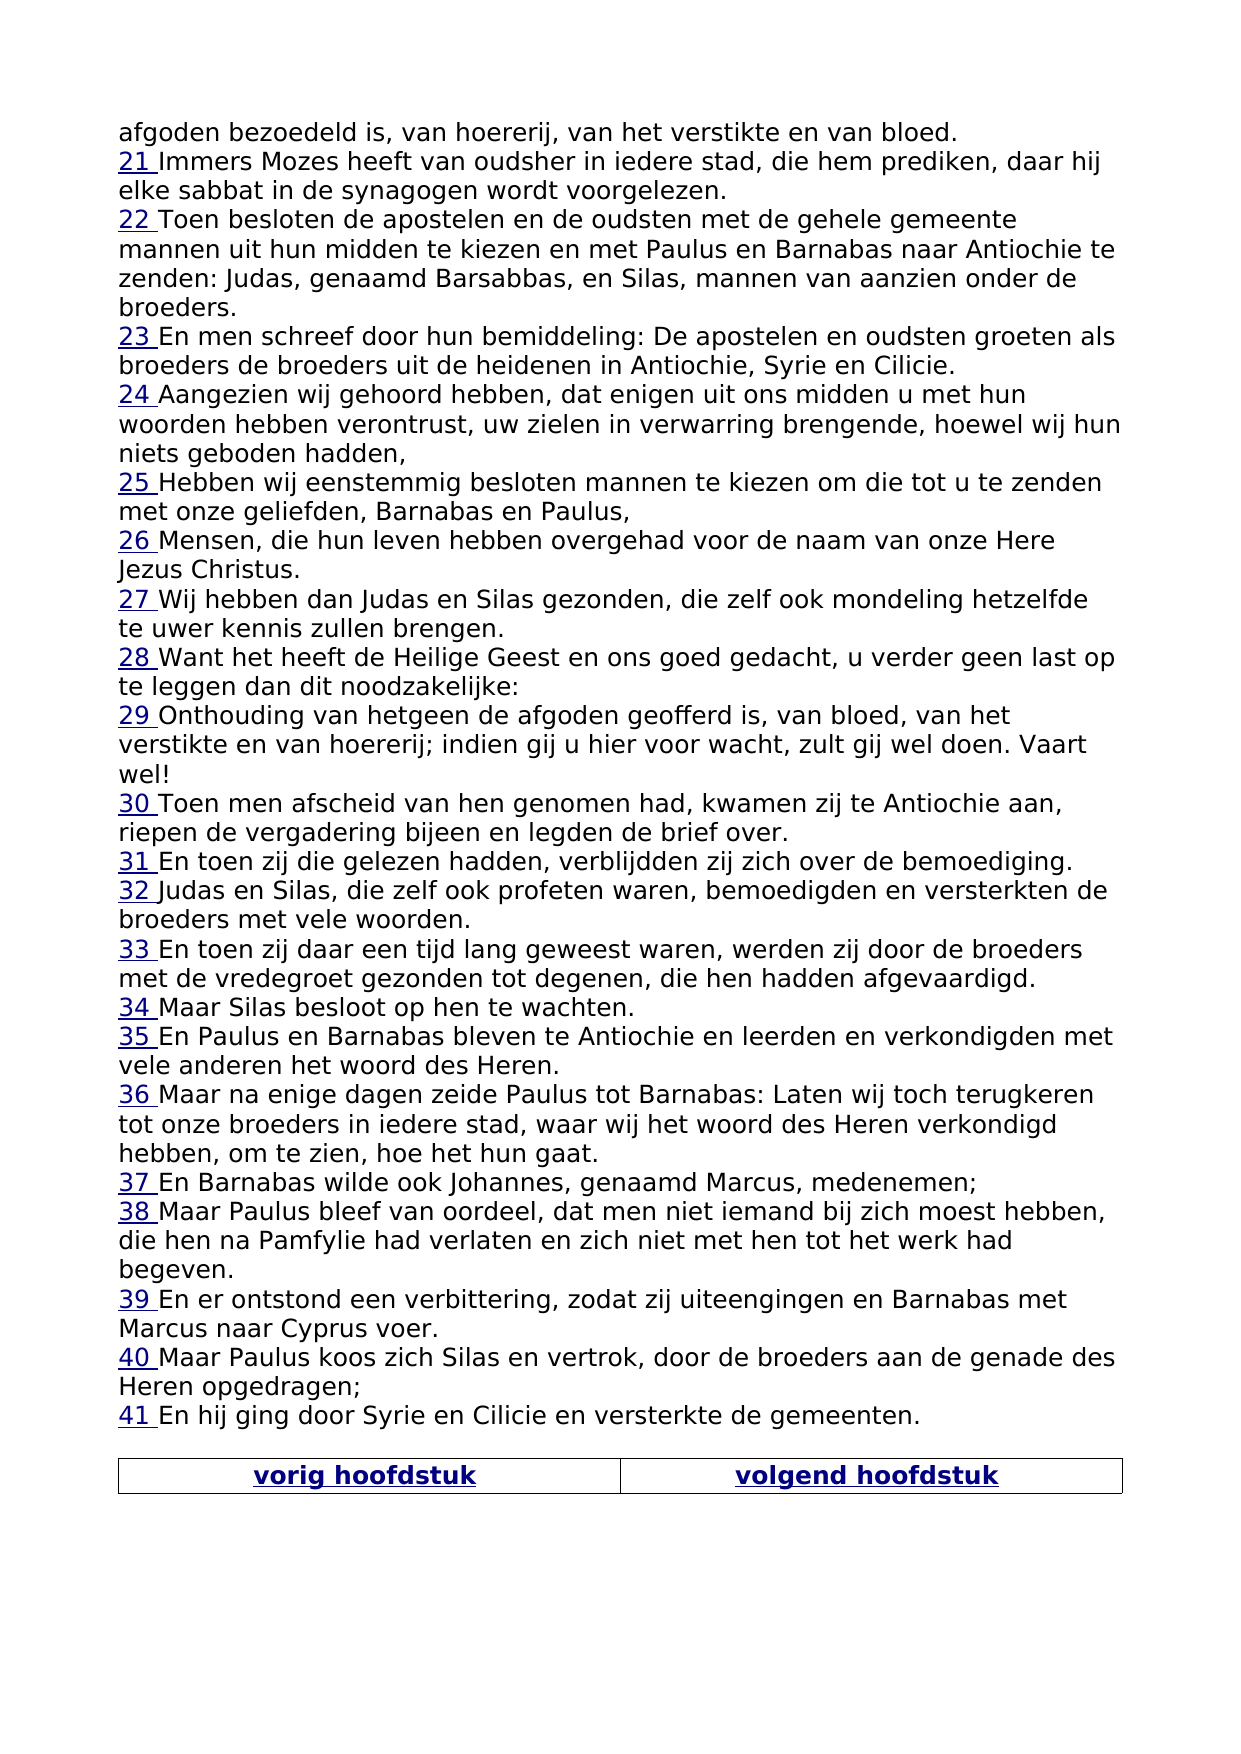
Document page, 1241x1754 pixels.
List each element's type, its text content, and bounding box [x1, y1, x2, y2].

text afgoden bezoedeld is, van hoererij, van het verstikte en van bloed. 21 Immers Mozes heeft van oudsher in iedere stad, die hem prediken, daar hij elke sabbat in de synagogen wordt voorgelezen. 22 Toen besloten de apostelen en de oudsten met de gehele gemeente mannen uit hun midden te kiezen en met Paulus en Barnabas naar Antiochie te zenden: Judas, genaamd Barsabbas, en Silas, mannen van aanzien onder de broeders. 23 En men schreef door hun bemiddeling: De apostelen en oudsten groeten als broeders de broeders uit de heidenen in Antiochie, Syrie en Cilicie. 24 Aangezien wij gehoord hebben, dat enigen uit ons midden u met hun woorden hebben verontrust, uw zielen in verwarring brengende, hoewel wij hun niets geboden hadden, 25 Hebben wij eenstemmig besloten mannen te kiezen om die tot u te zenden met onze geliefden, Barnabas en Paulus, 26 Mensen, die hun leven hebben overgehad voor de naam van onze Here Jezus Christus. 27 Wij hebben dan Judas en Silas gezonden, die zelf ook mondeling hetzelfde te uwer kennis zullen brengen. 28 Want het heeft de Heilige Geest en ons goed gedacht, u verder geen last op te leggen dan dit noodzakelijke: 29 Onthouding van hetgeen de afgoden geofferd is, van bloed, van het verstikte en van hoererij; indien gij u hier voor wacht, zult gij wel doen. Vaart wel! 30 Toen men afscheid van hen genomen had, kwamen zij te Antiochie aan, riepen de vergadering bijeen en legden de brief over. 31 En toen zij die gelezen hadden, verblijdden zij zich over de bemoediging. 32 Judas en Silas, die zelf ook profeten waren, bemoedigden en versterkten de broeders met vele woorden. 33 En toen zij daar een tijd lang geweest waren, werden zij door de broeders met de vredegroet gezonden tot degenen, die hen hadden afgevaardigd. 34 Maar Silas besloot op hen te wachten. 35 En Paulus en Barnabas bleven te Antiochie en leerden en verkondigden met vele anderen het woord des Heren. 36 Maar na enige dagen zeide Paulus tot Barnabas: Laten wij toch terugkeren tot onze broeders in iedere stad, waar wij het woord des Heren verkondigd hebben, om te zien, hoe het hun gaat. 37 En Barnabas wilde ook Johannes, genaamd Marcus, medenemen; 38 Maar Paulus bleef van oordeel, dat men niet iemand bij zich moest hebben, die hen na Pamfylie had verlaten en zich niet met hen tot het werk had begeven. 39 En er ontstond een verbittering, zodat zij uiteengingen en Barnabas met Marcus naar Cyprus voer. 40 Maar Paulus koos zich Silas en vertrok, door de broeders aan de genade des Heren opgedragen; 41 En hij ging door Syrie en Cilicie en versterkte de gemeenten. [118, 118, 1122, 1431]
table_header vorig hoofdstuk [119, 1459, 620, 1493]
table_header volgend hoofdstuk [621, 1459, 1122, 1493]
